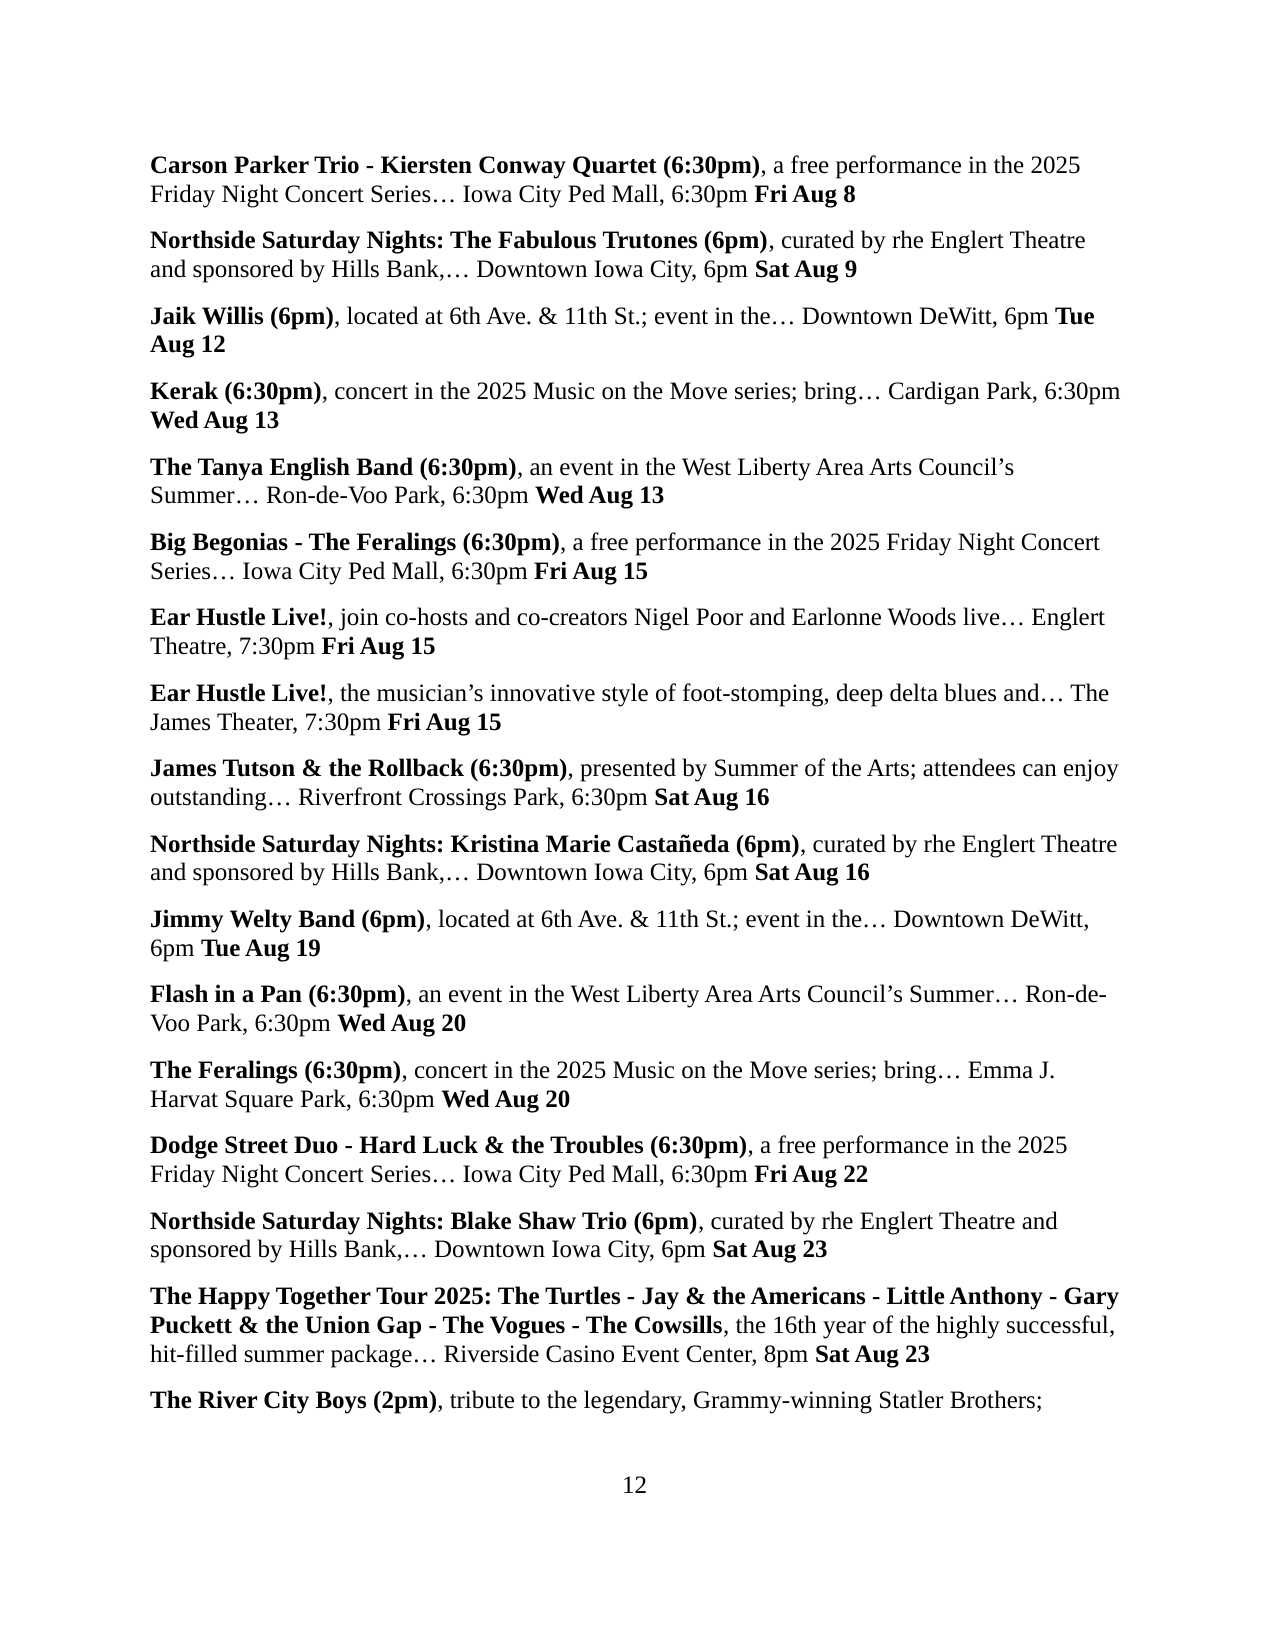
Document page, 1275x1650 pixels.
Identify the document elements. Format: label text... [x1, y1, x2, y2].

text The Feralings (6:30pm), concert in the 2025 Music on the Move series; bring… Emma J. Harvat Square Park, 6:30pm Wed Aug 20 [150, 1055, 1125, 1112]
text Northside Saturday Nights: Blake Shaw Trio (6pm), curated by rhe Englert Theatre and sponsored by Hills Bank,… Downtown Iowa City, 6pm Sat Aug 23 [150, 1206, 1125, 1263]
text Kerak (6:30pm), concert in the 2025 Music on the Move series; bring… Cardigan Park, 6:30pm Wed Aug 13 [150, 376, 1125, 434]
text The River City Boys (2pm), tribute to the legendary, Grammy-winning Statler Brothers; [150, 1385, 1125, 1414]
text Big Begonias - The Feralings (6:30pm), a free performance in the 2025 Friday Night Concert Series… Iowa City Ped Mall, 6:30pm Fri Aug 15 [150, 527, 1125, 584]
text Jaik Willis (6pm), located at 6th Ave. & 11th St.; event in the… Downtown DeWitt, 6pm Tue Aug 12 [150, 301, 1125, 358]
text Flash in a Pan (6:30pm), an event in the West Liberty Area Arts Council’s Summer… Ron-de-Voo Park, 6:30pm Wed Aug 20 [150, 979, 1125, 1037]
text Jimmy Welty Band (6pm), located at 6th Ave. & 11th St.; event in the… Downtown DeWitt, 6pm Tue Aug 19 [150, 904, 1125, 962]
text The Happy Together Tour 2025: The Turtles - Jay & the Americans - Little Anthony - Gary Puckett & the Union Gap - The Vogues - The Cowsills, the 16th year of the highly successful, hit-filled summer package… Riverside Casino Event Center, 8pm Sat Aug 23 [150, 1281, 1125, 1367]
text Dodge Street Duo - Hard Luck & the Troubles (6:30pm), a free performance in the 2025 Friday Night Concert Series… Iowa City Ped Mall, 6:30pm Fri Aug 22 [150, 1130, 1125, 1188]
text Carson Parker Trio - Kiersten Conway Quartet (6:30pm), a free performance in the 2025 Friday Night Concert Series… Iowa City Ped Mall, 6:30pm Fri Aug 8 [150, 150, 1125, 207]
text Northside Saturday Nights: Kristina Marie Castañeda (6pm), curated by rhe Englert Theatre and sponsored by Hills Bank,… Downtown Iowa City, 6pm Sat Aug 16 [150, 829, 1125, 886]
text Northside Saturday Nights: The Fabulous Trutones (6pm), curated by rhe Englert Theatre and sponsored by Hills Bank,… Downtown Iowa City, 6pm Sat Aug 9 [150, 225, 1125, 283]
text The Tanya English Band (6:30pm), an event in the West Liberty Area Arts Council’s Summer… Ron-de-Voo Park, 6:30pm Wed Aug 13 [150, 452, 1125, 509]
text Ear Hustle Live!, join co-hosts and co-creators Nigel Poor and Earlonne Woods live… Englert Theatre, 7:30pm Fri Aug 15 [150, 602, 1125, 660]
text James Tutson & the Rollback (6:30pm), presented by Summer of the Arts; attendees can enjoy outstanding… Riverfront Crossings Park, 6:30pm Sat Aug 16 [150, 753, 1125, 811]
text Ear Hustle Live!, the musician’s innovative style of foot-stomping, deep delta blues and… The James Theater, 7:30pm Fri Aug 15 [150, 678, 1125, 735]
